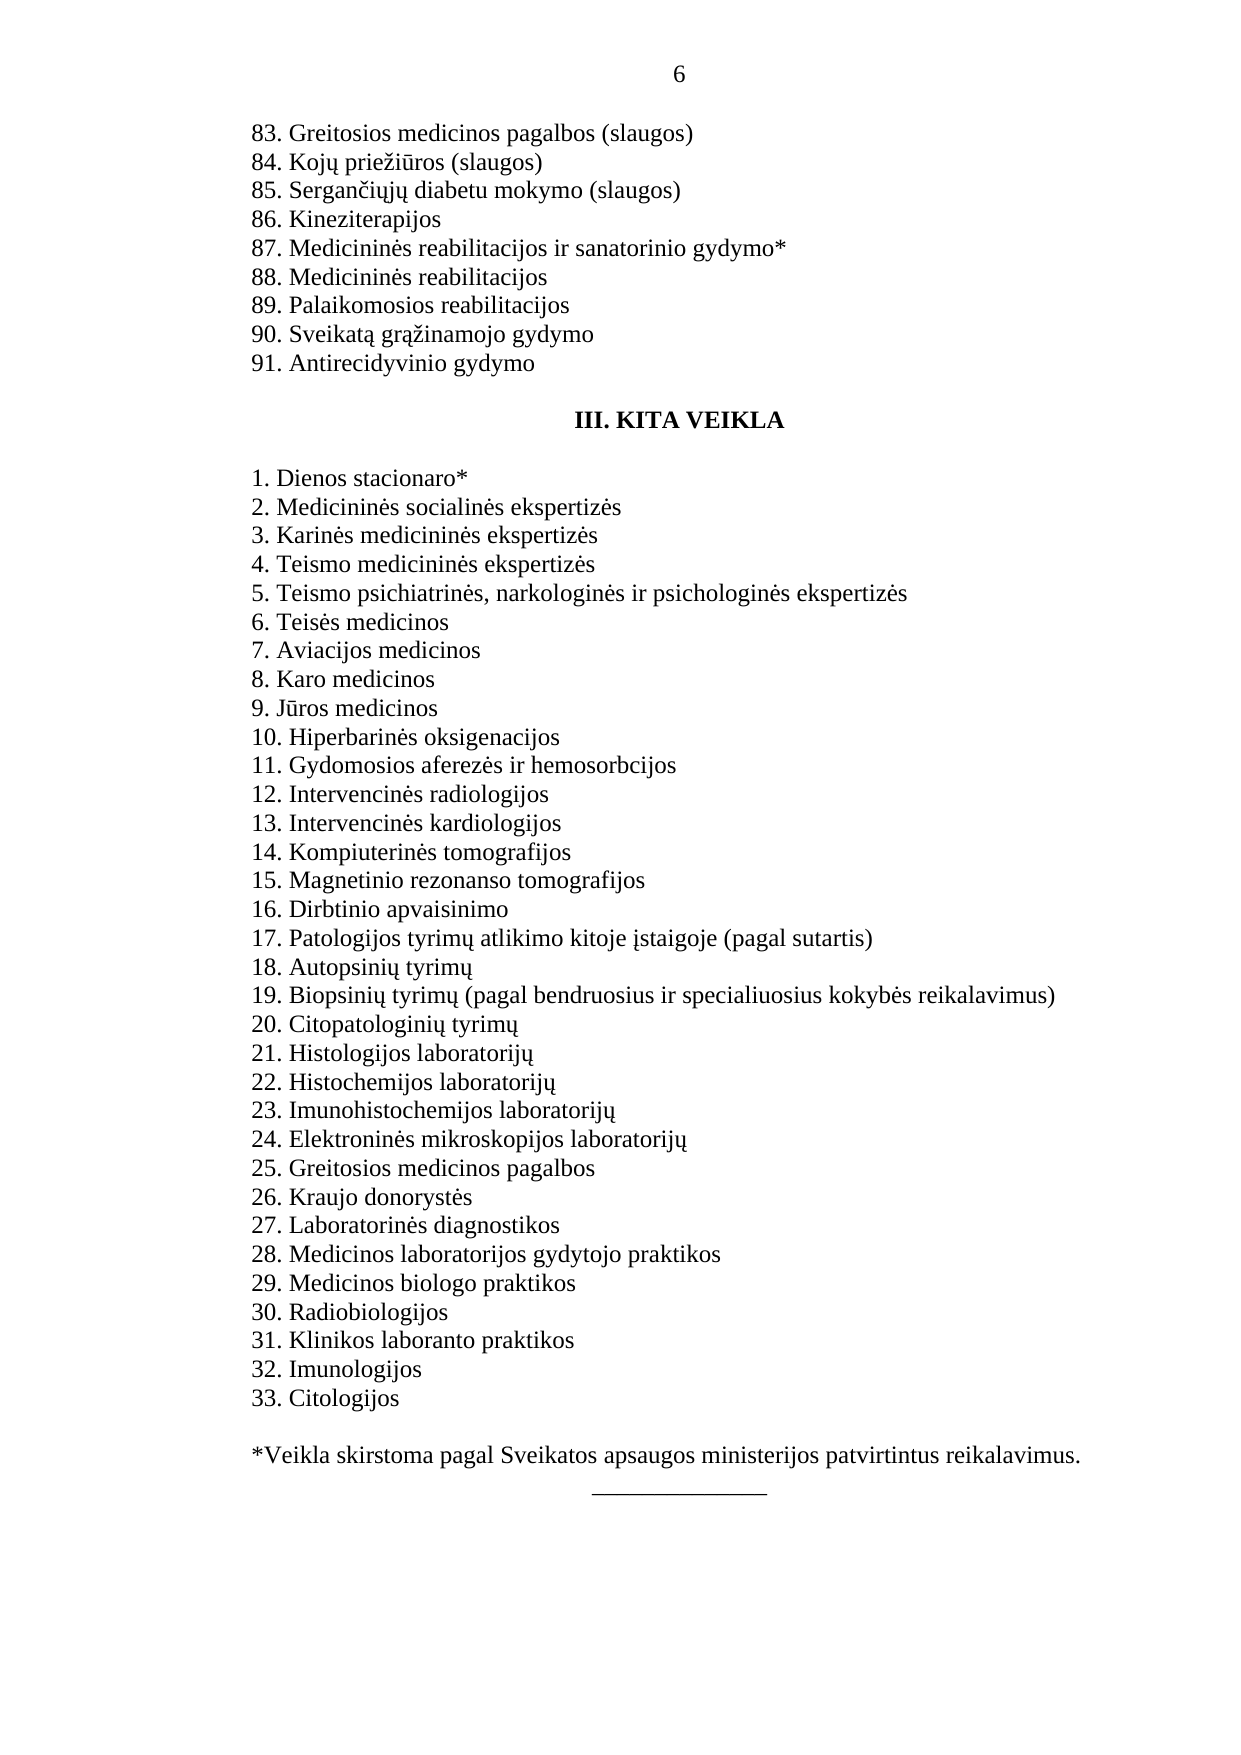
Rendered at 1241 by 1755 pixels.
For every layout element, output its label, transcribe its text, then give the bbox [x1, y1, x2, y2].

text 22. Histochemijos laboratorijų [177, 1067, 1181, 1096]
text III. KITA VEIKLA [177, 406, 1181, 434]
text 87. Medicininės reabilitacijos ir sanatorinio gydymo* [177, 233, 1181, 262]
text 2. Medicininės socialinės ekspertizės [177, 492, 1181, 521]
text 26. Kraujo donorystės [177, 1182, 1181, 1211]
text 19. Biopsinių tyrimų (pagal bendruosius ir specialiuosius kokybės reikalavimus) [177, 981, 1181, 1009]
text 86. Kineziterapijos [177, 204, 1181, 233]
text 27. Laboratorinės diagnostikos [177, 1211, 1181, 1239]
text 1. Dienos stacionaro* [177, 463, 1181, 492]
text 84. Kojų priežiūros (slaugos) [177, 147, 1181, 176]
text 33. Citologijos [177, 1383, 1181, 1412]
text 90. Sveikatą grąžinamojo gydymo [177, 319, 1181, 348]
text 13. Intervencinės kardiologijos [177, 808, 1181, 837]
text 91. Antirecidyvinio gydymo [177, 348, 1181, 377]
text 8. Karo medicinos [177, 664, 1181, 693]
text 89. Palaikomosios reabilitacijos [177, 291, 1181, 319]
text 11. Gydomosios aferezės ir hemosorbcijos [177, 751, 1181, 779]
text 6. Teisės medicinos [177, 607, 1181, 636]
text 30. Radiobiologijos [177, 1297, 1181, 1326]
text 17. Patologijos tyrimų atlikimo kitoje įstaigoje (pagal sutartis) [177, 923, 1181, 952]
text 12. Intervencinės radiologijos [177, 779, 1181, 808]
text 29. Medicinos biologo praktikos [177, 1268, 1181, 1297]
text 15. Magnetinio rezonanso tomografijos [177, 866, 1181, 894]
text 83. Greitosios medicinos pagalbos (slaugos) [177, 118, 1181, 147]
text 7. Aviacijos medicinos [177, 636, 1181, 664]
text 20. Citopatologinių tyrimų [177, 1009, 1181, 1038]
text 85. Sergančiųjų diabetu mokymo (slaugos) [177, 176, 1181, 204]
text 5. Teismo psichiatrinės, narkologinės ir psichologinės ekspertizės [177, 578, 1181, 607]
text 14. Kompiuterinės tomografijos [177, 837, 1181, 866]
text *Veikla skirstoma pagal Sveikatos apsaugos ministerijos patvirtintus reikalavimus. [177, 1441, 1181, 1469]
text 16. Dirbtinio apvaisinimo [177, 894, 1181, 923]
text 32. Imunologijos [177, 1354, 1181, 1383]
text 10. Hiperbarinės oksigenacijos [177, 722, 1181, 751]
text 25. Greitosios medicinos pagalbos [177, 1153, 1181, 1182]
text 21. Histologijos laboratorijų [177, 1038, 1181, 1067]
text 24. Elektroninės mikroskopijos laboratorijų [177, 1124, 1181, 1153]
text 31. Klinikos laboranto praktikos [177, 1326, 1181, 1354]
text ______________ [177, 1469, 1181, 1498]
text 9. Jūros medicinos [177, 693, 1181, 722]
text 18. Autopsinių tyrimų [177, 952, 1181, 981]
text 4. Teismo medicininės ekspertizės [177, 549, 1181, 578]
text 23. Imunohistochemijos laboratorijų [177, 1096, 1181, 1124]
text 3. Karinės medicininės ekspertizės [177, 521, 1181, 549]
text 28. Medicinos laboratorijos gydytojo praktikos [177, 1239, 1181, 1268]
text 88. Medicininės reabilitacijos [177, 262, 1181, 291]
